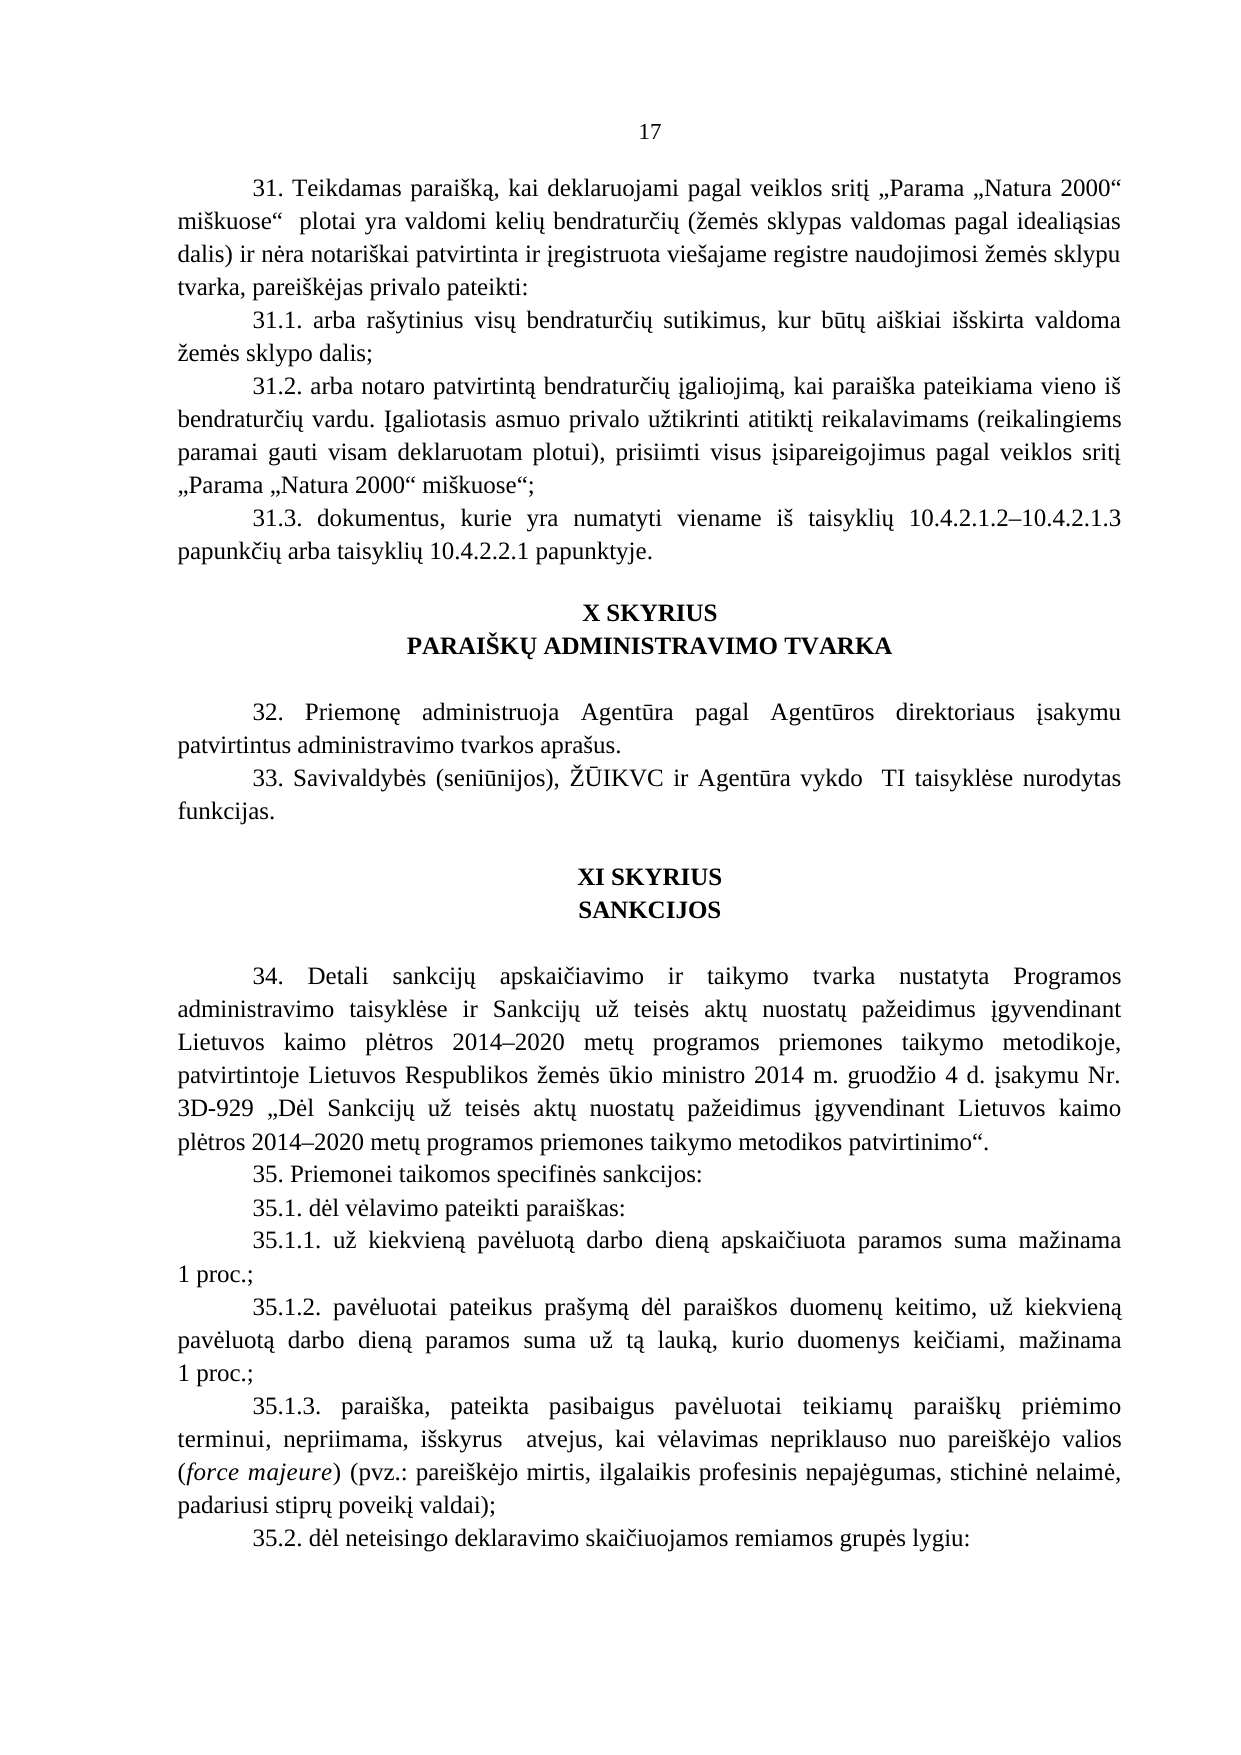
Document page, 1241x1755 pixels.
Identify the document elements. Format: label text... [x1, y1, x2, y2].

text 31. Teikdamas paraišką, kai deklaruojami pagal veiklos sritį „Parama „Natura 2000“ miškuose“ plotai yra valdomi kelių bendraturčių (žemės sklypas valdomas pagal idealiąsias dalis) ir nėra notariškai patvirtinta ir įregistruota viešajame registre naudojimosi žemės sklypu tvarka, pareiškėjas privalo pateikti: [177, 173, 1122, 301]
text 31.1. arba rašytinius visų bendraturčių sutikimus, kur būtų aiškiai išskirta valdoma žemės sklypo dalis; [177, 305, 1122, 367]
text XI SKYRIUS [177, 862, 1122, 891]
text 35.1.1. už kiekvieną pavėluotą darbo dieną apskaičiuota paramos suma mažinama 1 proc.; [177, 1226, 1122, 1287]
text 35.1.2. pavėluotai pateikus prašymą dėl paraiškos duomenų keitimo, už kiekvieną pavėluotą darbo dieną paramos suma už tą lauką, kurio duomenys keičiami, mažinama 1 proc.; [177, 1292, 1122, 1386]
text 35. Priemonei taikomos specifinės sankcijos: [177, 1159, 1122, 1188]
text X SKYRIUS [177, 598, 1122, 627]
text 33. Savivaldybės (seniūnijos), ŽŪIKVC ir Agentūra vykdo TI taisyklėse nurodytas funkcijas. [177, 763, 1122, 825]
text 35.1. dėl vėlavimo pateikti paraiškas: [177, 1193, 1122, 1221]
text 32. Priemonę administruoja Agentūra pagal Agentūros direktoriaus įsakymu patvirtintus administravimo tvarkos aprašus. [177, 697, 1122, 759]
text 34. Detali sankcijų apskaičiavimo ir taikymo tvarka nustatyta Programos administravimo taisyklėse ir Sankcijų už teisės aktų nuostatų pažeidimus įgyvendinant Lietuvos kaimo plėtros 2014–2020 metų programos priemones taikymo metodikoje, patvirtintoje Lietuvos Respublikos žemės ūkio ministro 2014 m. gruodžio 4 d. įsakymu Nr. 3D-929 „Dėl Sankcijų už teisės aktų nuostatų pažeidimus įgyvendinant Lietuvos kaimo plėtros 2014–2020 metų programos priemones taikymo metodikos patvirtinimo“. [177, 961, 1122, 1155]
text 35.2. dėl neteisingo deklaravimo skaičiuojamos remiamos grupės lygiu: [177, 1523, 1122, 1552]
text 31.2. arba notaro patvirtintą bendraturčių įgaliojimą, kai paraiška pateikiama vieno iš bendraturčių vardu. Įgaliotasis asmuo privalo užtikrinti atitiktį reikalavimams (reikalingiems paramai gauti visam deklaruotam plotui), prisiimti visus įsipareigojimus pagal veiklos sritį „Parama „Natura 2000“ miškuose“; [177, 371, 1122, 499]
text SANKCIJOS [177, 895, 1122, 924]
text 31.3. dokumentus, kurie yra numatyti viename iš taisyklių 10.4.2.1.2–10.4.2.1.3 papunkčių arba taisyklių 10.4.2.2.1 papunktyje. [177, 503, 1122, 565]
text 35.1.3. paraiška, pateikta pasibaigus pavėluotai teikiamų paraiškų priėmimo terminui, nepriimama, išskyrus atvejus, kai vėlavimas nepriklauso nuo pareiškėjo valios (force majeure) (pvz.: pareiškėjo mirtis, ilgalaikis profesinis nepajėgumas, stichinė nelaimė, padariusi stiprų poveikį valdai); [177, 1391, 1122, 1518]
text PARAIŠKŲ ADMINISTRAVIMO TVARKA [177, 631, 1122, 660]
